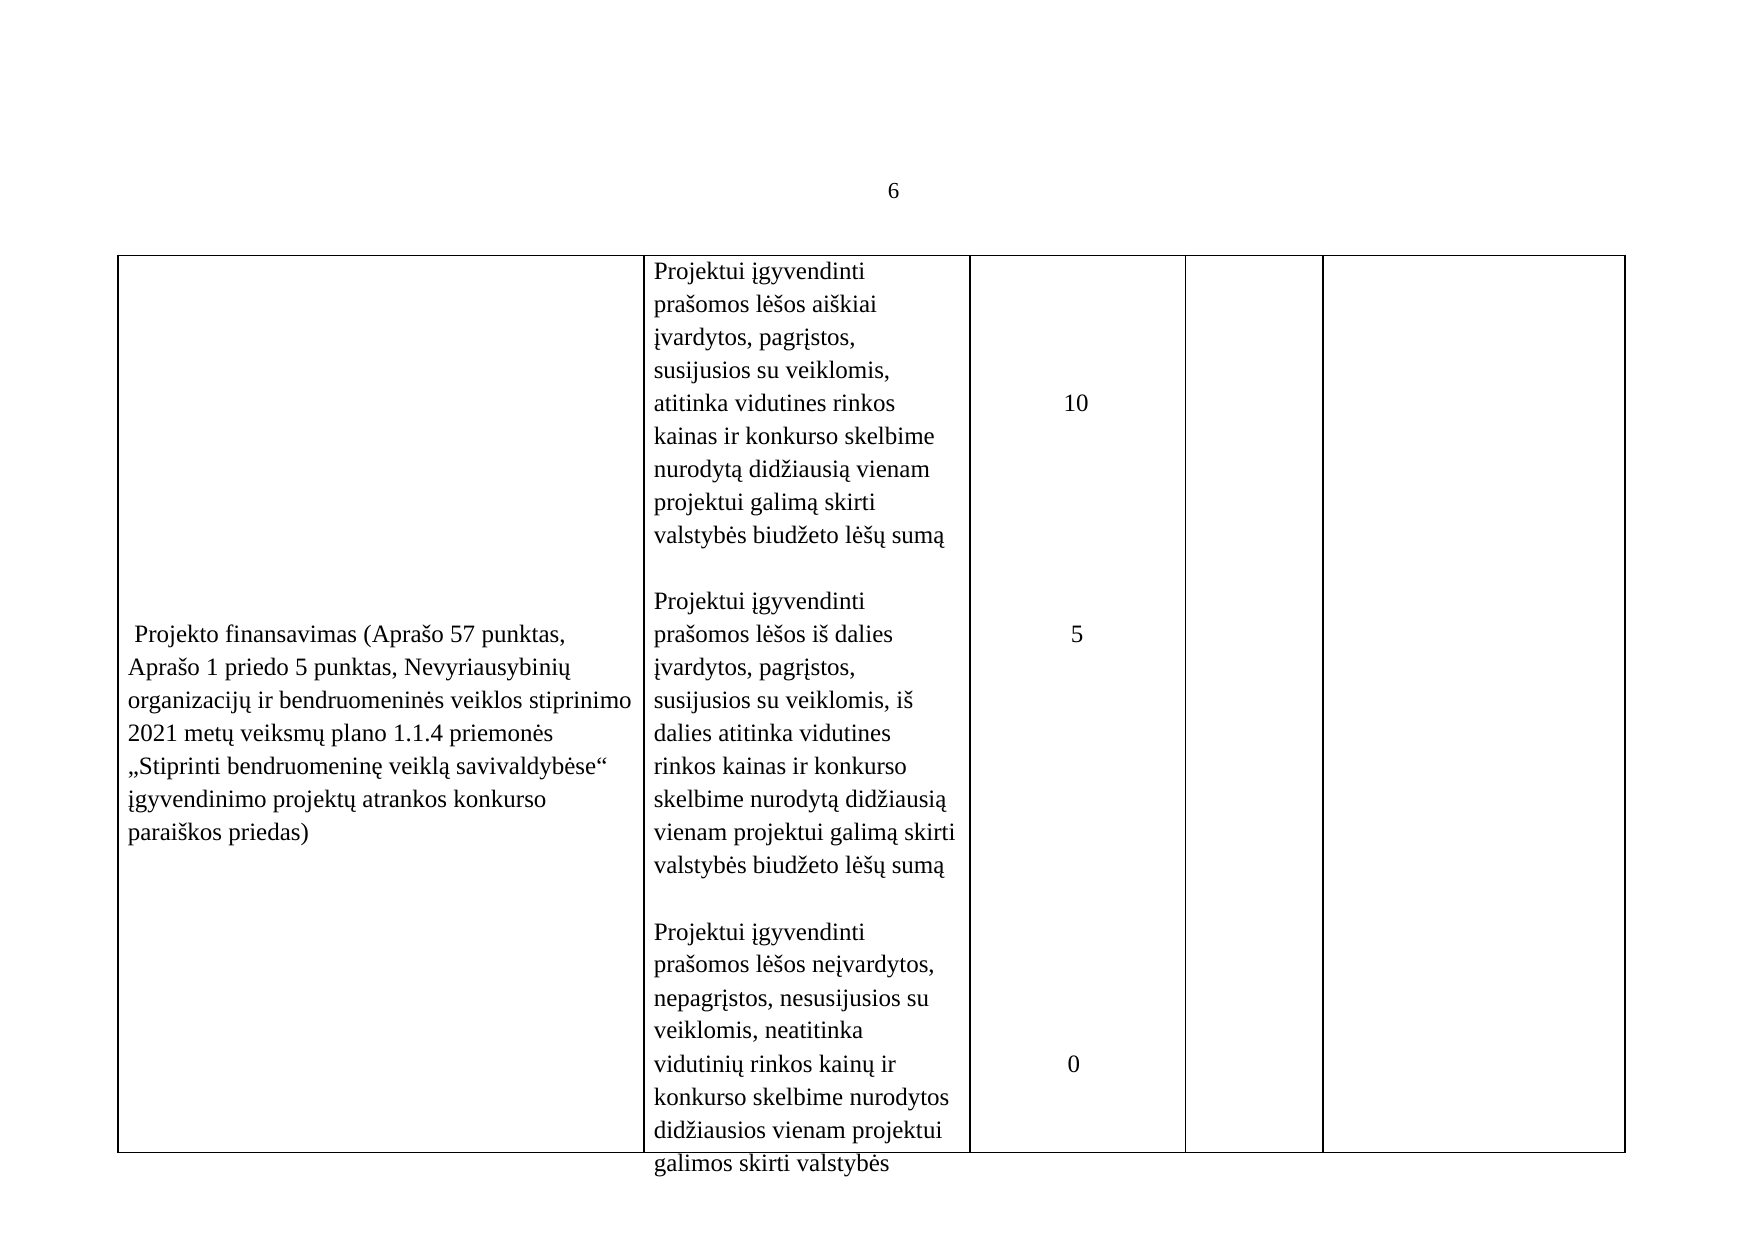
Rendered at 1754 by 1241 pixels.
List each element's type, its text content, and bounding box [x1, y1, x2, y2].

table_cell 10 5 0 [971, 256, 1185, 1152]
table_cell [1324, 256, 1624, 1152]
table_cell Projekto finansavimas (Aprašo 57 punktas, Aprašo 1 priedo 5 punktas, Nevyriausybinių organizacijų ir bendruomeninės veiklos stiprinimo 2021 metų veiksmų plano 1.1.4 priemonės „Stiprinti bendruomeninę veiklą savivaldybėse“ įgyvendinimo projektų atrankos konkurso paraiškos priedas) [119, 256, 643, 1152]
table_cell [1186, 256, 1322, 1152]
table_cell Projektui įgyvendinti prašomos lėšos aiškiai įvardytos, pagrįstos, susijusios su veiklomis, atitinka vidutines rinkos kainas ir konkurso skelbime nurodytą didžiausią vienam projektui galimą skirti valstybės biudžeto lėšų sumą Projektui įgyvendinti prašomos lėšos iš dalies įvardytos, pagrįstos, susijusios su veiklomis, iš dalies atitinka vidutines rinkos kainas ir konkurso skelbime nurodytą didžiausią vienam projektui galimą skirti valstybės biudžeto lėšų sumą Projektui įgyvendinti prašomos lėšos neįvardytos, nepagrįstos, nesusijusios su veiklomis, neatitinka vidutinių rinkos kainų ir konkurso skelbime nurodytos didžiausios vienam projektui galimos skirti valstybės biudžeto lėšų sumos [645, 256, 969, 1152]
